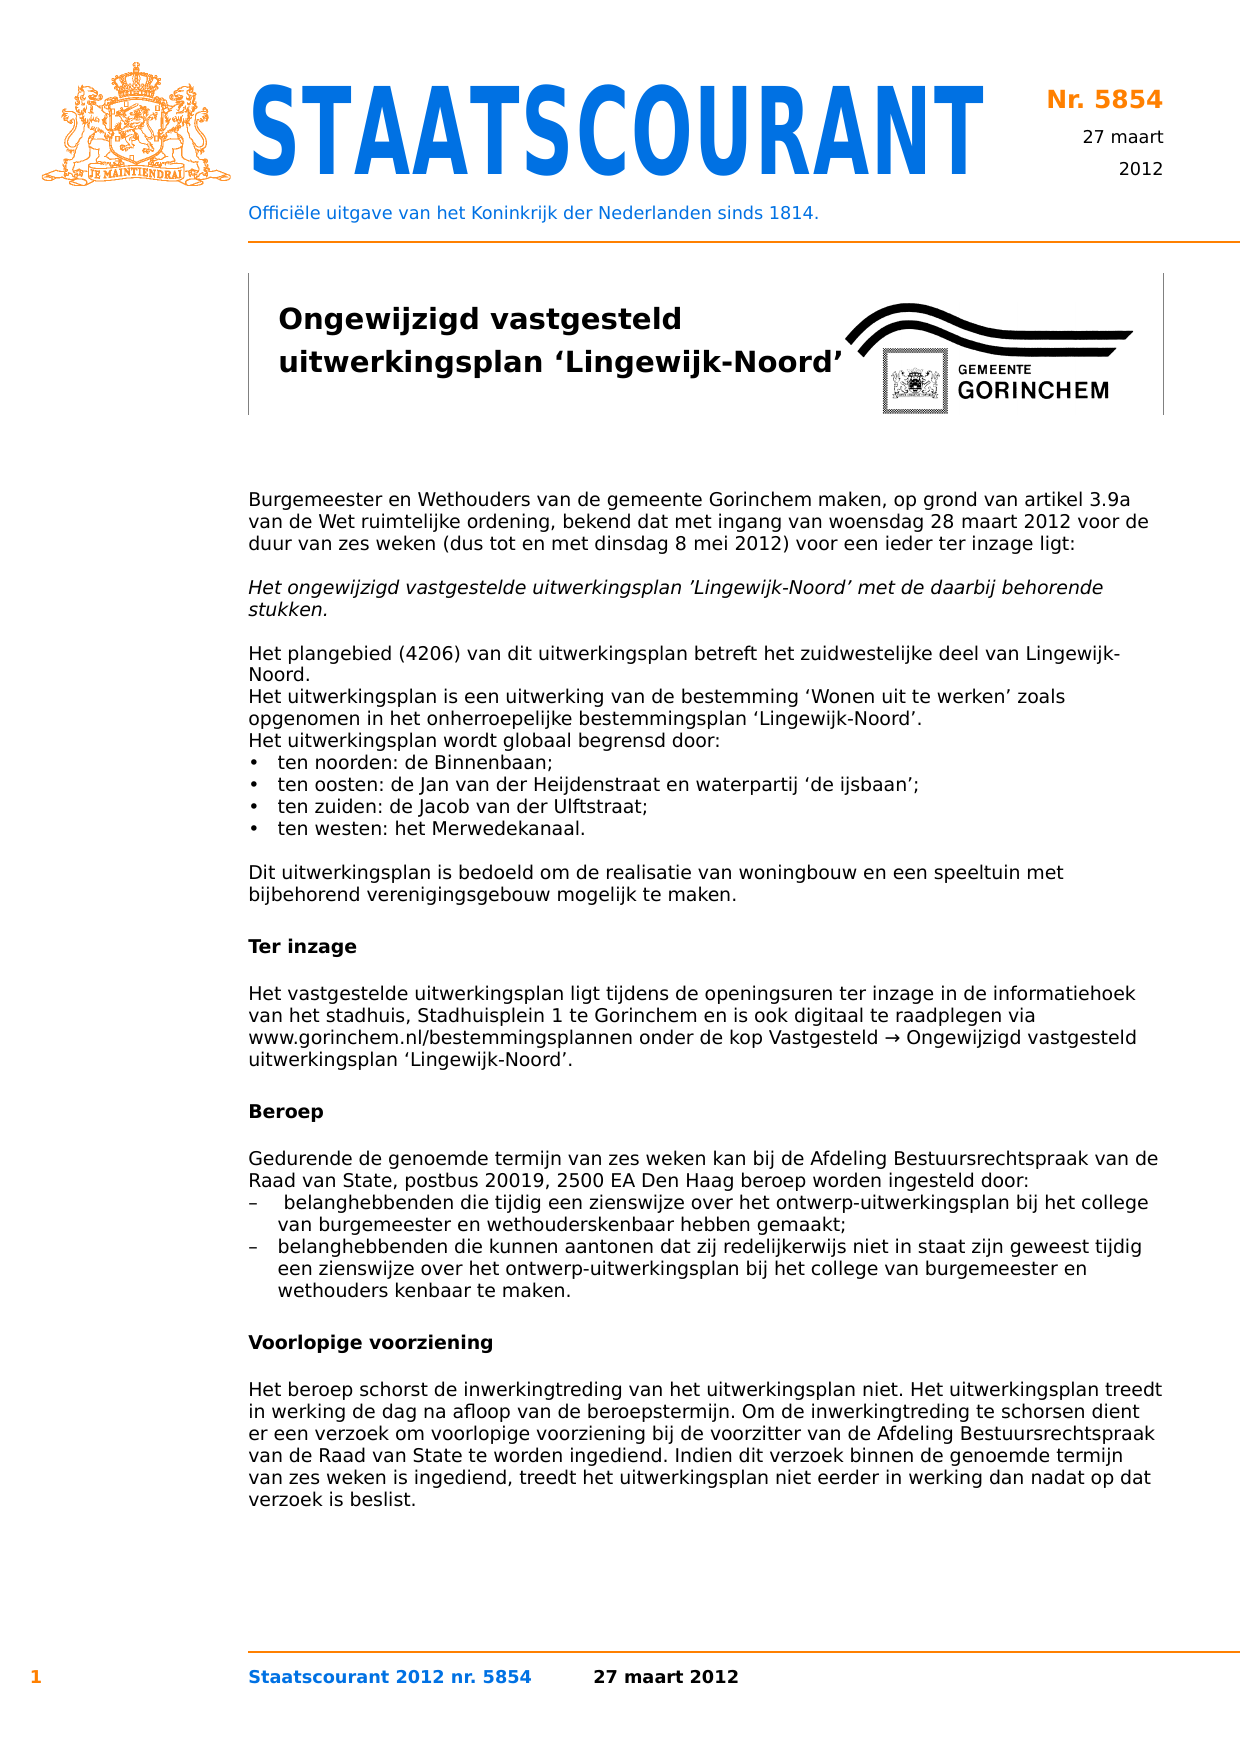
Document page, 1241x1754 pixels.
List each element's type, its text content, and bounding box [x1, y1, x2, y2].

text Gedurende de genoemde termijn van zes weken kan bij de Afdeling Bestuursrechtspraak van de Raad van State, postbus 20019, 2500 EA Den Haag beroep worden ingesteld door: [248, 1148, 1163, 1192]
subtitle Ter inzage [248, 936, 1163, 958]
text – belanghebbenden die kunnen aantonen dat zij redelijkerwijs niet in staat zijn geweest tijdig een zienswijze over het ontwerp-uitwerkingsplan bij het college van burgemeester en wethouders kenbaar te maken. [248, 1236, 1163, 1302]
text Het vastgestelde uitwerkingsplan ligt tijdens de openingsuren ter inzage in de informatiehoek van het stadhuis, Stadhuisplein 1 te Gorinchem en is ook digitaal te raadplegen via www.gorinchem.nl/bestemmingsplannen onder de kop Vastgesteld → Ongewijzigd vastgesteld uitwerkingsplan ‘Lingewijk-Noord’. [248, 983, 1163, 1071]
text Het uitwerkingsplan is een uitwerking van de bestemming ‘Wonen uit te werken’ zoals opgenomen in het onherroepelijke bestemmingsplan ‘Lingewijk-Noord’. [248, 686, 1163, 730]
table_header Nr. 5854 [998, 62, 1240, 121]
table_cell 2012 [998, 153, 1240, 203]
table_cell Officiële uitgave van het Koninkrijk der Nederlanden sinds 1814. [248, 203, 1240, 241]
text • ten zuiden: de Jacob van der Ulftstraat; [248, 796, 1163, 818]
text Het uitwerkingsplan wordt globaal begrensd door: [248, 730, 1163, 752]
table_header STAATSCOURANT [248, 62, 998, 203]
text • ten noorden: de Binnenbaan; [248, 752, 1163, 774]
picture [844, 302, 1134, 415]
picture [41, 62, 231, 186]
subtitle Voorlopige voorziening [248, 1332, 1163, 1354]
text Burgemeester en Wethouders van de gemeente Gorinchem maken, op grond van artikel 3.9a van de Wet ruimtelijke ordening, bekend dat met ingang van woensdag 28 maart 2012 voor de duur van zes weken (dus tot en met dinsdag 8 mei 2012) voor een ieder ter inzage ligt: [248, 489, 1163, 555]
text Het ongewijzigd vastgestelde uitwerkingsplan ’Lingewijk-Noord’ met de daarbij behorende stukken. [248, 577, 1163, 621]
subtitle Ongewijzigd vastgesteld uitwerkingsplan ‘Lingewijk-Noord’ [249, 273, 1163, 415]
text Het plangebied (4206) van dit uitwerkingsplan betreft het zuidwestelijke deel van Lingewijk-Noord. [248, 642, 1163, 686]
text • ten westen: het Merwedekanaal. [248, 818, 1163, 840]
text Dit uitwerkingsplan is bedoeld om de realisatie van woningbouw en een speeltuin met bijbehorend verenigingsgebouw mogelijk te maken. [248, 862, 1163, 906]
text Het beroep schorst de inwerkingtreding van het uitwerkingsplan niet. Het uitwerkingsplan treedt in werking de dag na afloop van de beroepstermijn. Om de inwerkingtreding te schorsen dient er een verzoek om voorlopige voorziening bij de voorzitter van de Afdeling Bestuursrechtspraak van de Raad van State te worden ingediend. Indien dit verzoek binnen de genoemde termijn van zes weken is ingediend, treedt het uitwerkingsplan niet eerder in werking dan nadat op dat verzoek is beslist. [248, 1379, 1163, 1511]
table_cell 27 maart [998, 121, 1240, 153]
text • ten oosten: de Jan van der Heijdenstraat en waterpartij ‘de ijsbaan’; [248, 774, 1163, 796]
text – belanghebbenden die tijdig een zienswijze over het ontwerp-uitwerkingsplan bij het college van burgemeester en wethouderskenbaar hebben gemaakt; [248, 1192, 1163, 1236]
table_header [25, 62, 248, 241]
subtitle Beroep [248, 1101, 1163, 1123]
